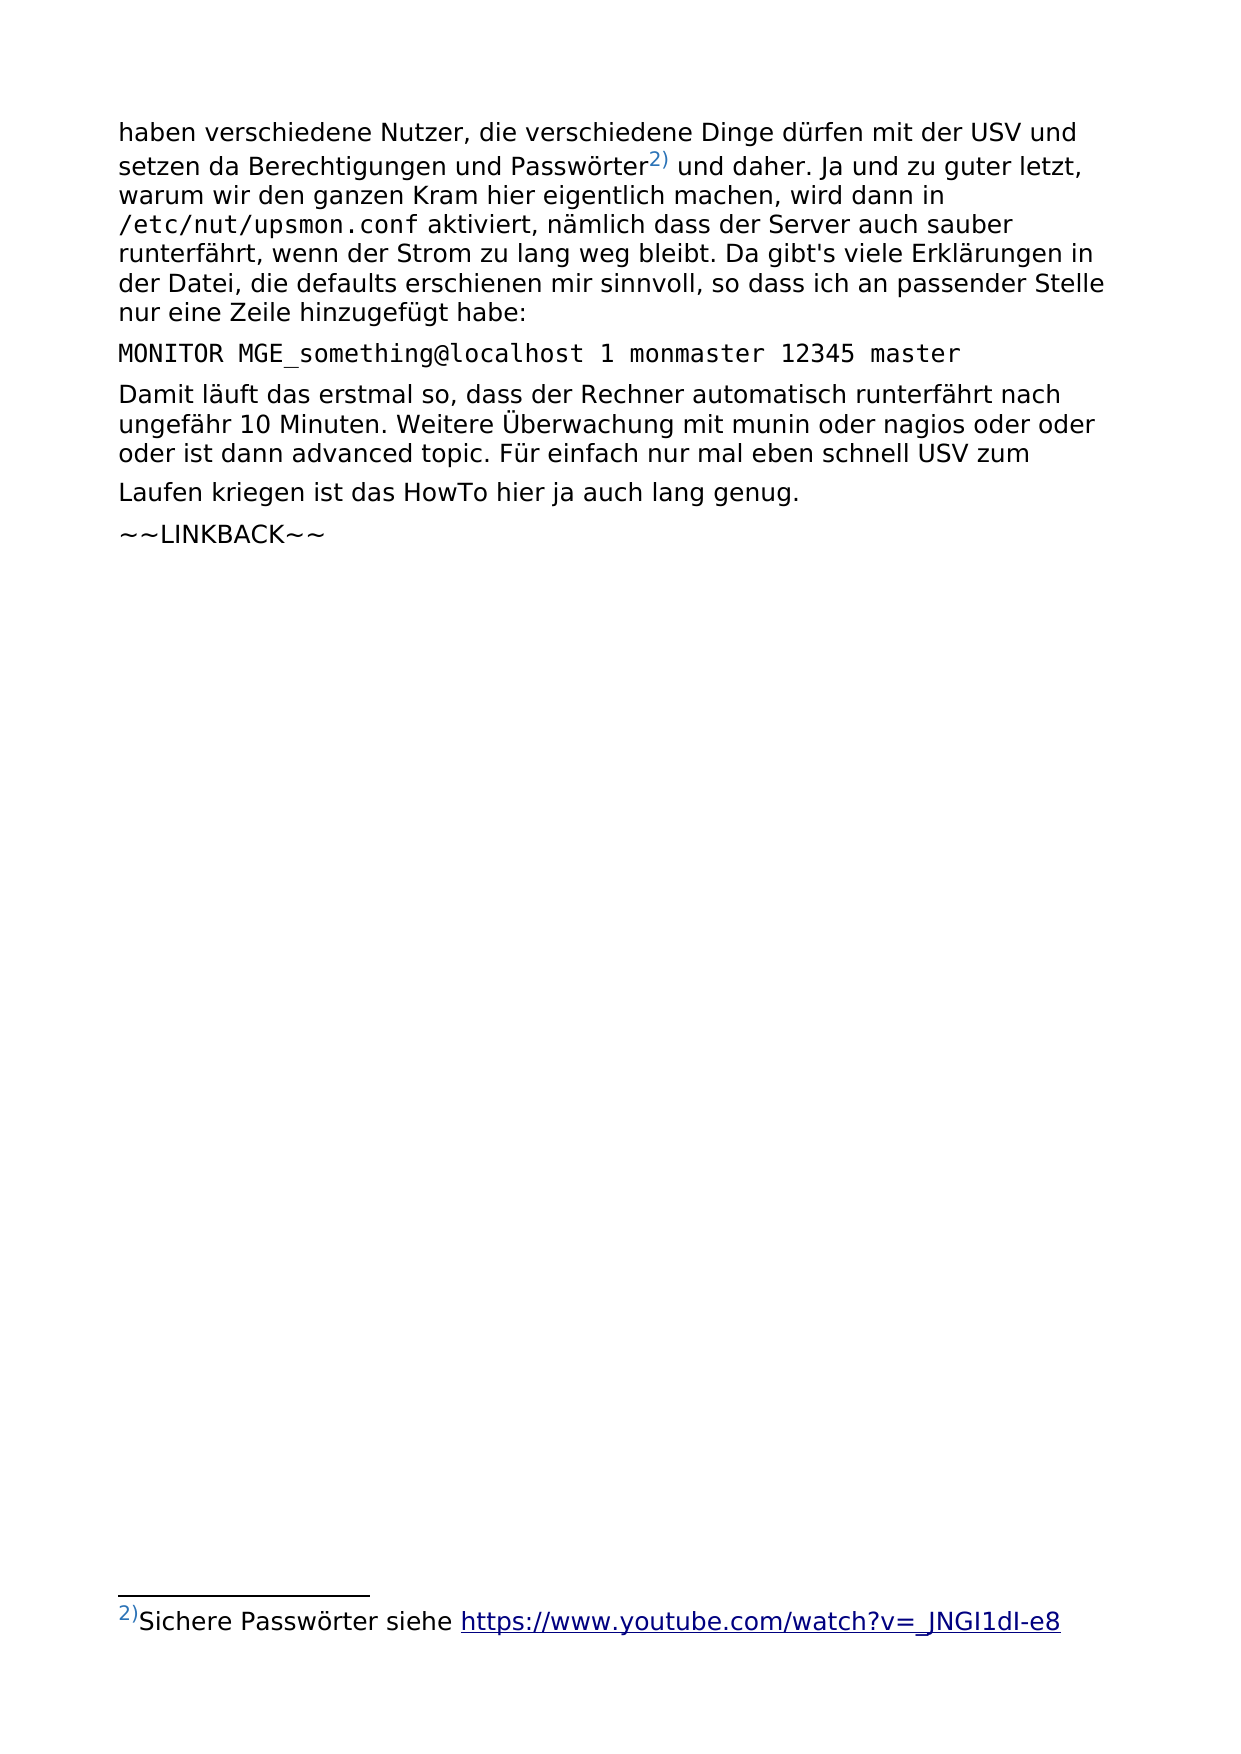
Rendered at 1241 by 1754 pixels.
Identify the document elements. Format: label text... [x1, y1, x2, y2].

text haben verschiedene Nutzer, die verschiedene Dinge dürfen mit der USV und setzen da Berechtigungen und Passwörter und daher. Ja und zu guter letzt, warum wir den ganzen Kram hier eigentlich machen, wird dann in /etc/nut/upsmon.conf aktiviert, nämlich dass der Server auch sauber runterfährt, wenn der Strom zu lang weg bleibt. Da gibt's viele Erklärungen in der Datei, die defaults erschienen mir sinnvoll, so dass ich an passender Stelle nur eine Zeile hinzugefügt habe: [118, 118, 1122, 327]
text Damit läuft das erstmal so, dass der Rechner automatisch runterfährt nach ungefähr 10 Minuten. Weitere Überwachung mit munin oder nagios oder oder oder ist dann advanced topic. Für einfach nur mal eben schnell USV zum Laufen kriegen ist das HowTo hier ja auch lang genug. [118, 381, 1122, 507]
text Sichere Passwörter siehe https://www.youtube.com/watch?v=_JNGI1dI-e8 [118, 1602, 1122, 1636]
text MONITOR MGE_something@localhost 1 monmaster 12345 master [118, 340, 1122, 369]
text ~~LINKBACK~~ [118, 520, 1122, 549]
